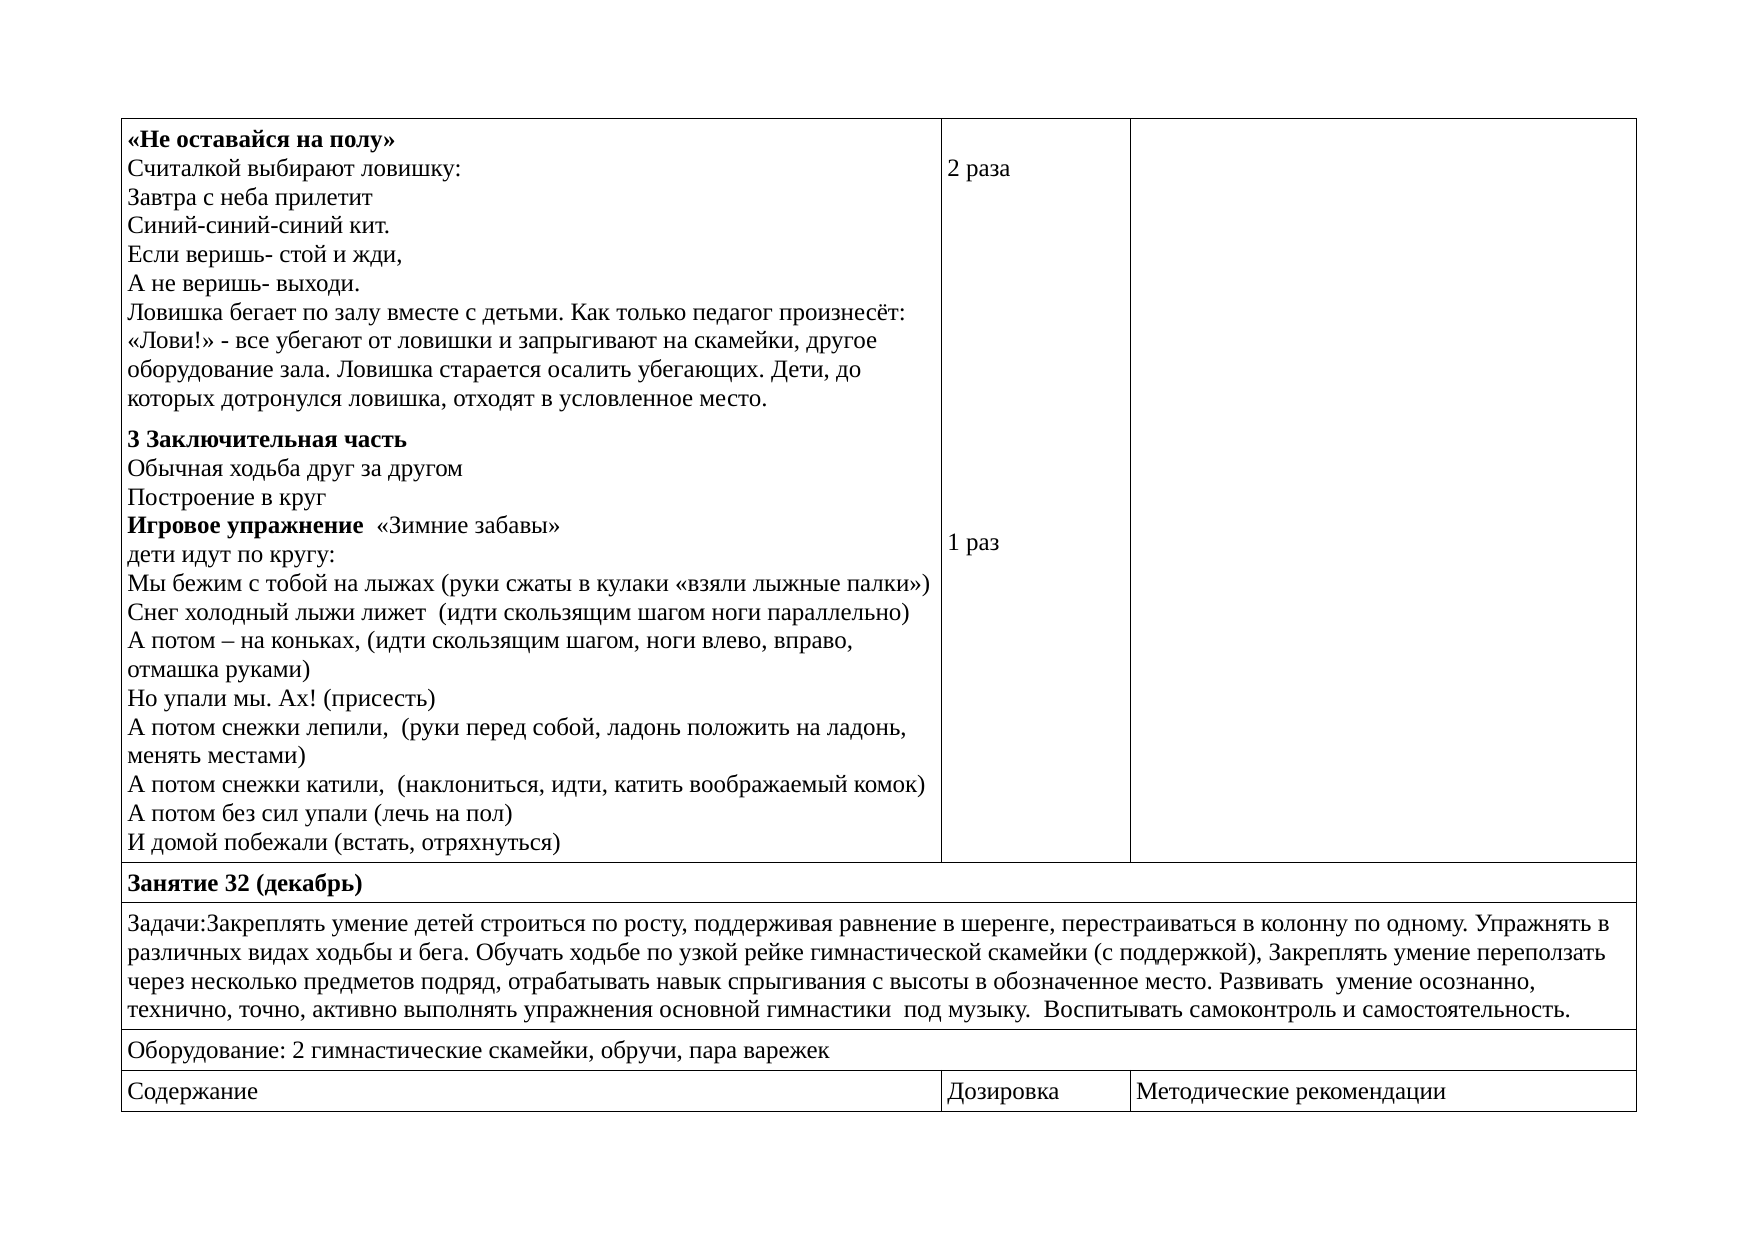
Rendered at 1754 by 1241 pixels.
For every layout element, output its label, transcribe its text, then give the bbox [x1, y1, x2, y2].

table_cell Задачи:Закреплять умение детей строиться по росту, поддерживая равнение в шеренге, перестраиваться в колонну по одному. Упражнять в различных видах ходьбы и бега. Обучать ходьбе по узкой рейке гимнастической скамейки (с поддержкой), Закреплять умение переползать через несколько предметов подряд, отрабатывать навык спрыгивания с высоты в обозначенное место. Развивать умение осознанно, технично, точно, активно выполнять упражнения основной гимнастики под музыку. Воспитывать самоконтроль и самостоятельность. [122, 903, 1636, 1029]
table_cell Дозировка [942, 1071, 1130, 1111]
table_cell Содержание [122, 1071, 941, 1111]
table_cell Занятие 32 (декабрь) [122, 863, 1636, 902]
table_cell Оборудование: 2 гимнастические скамейки, обручи, пара варежек [122, 1030, 1636, 1070]
table_cell «Не оставайся на полу» Считалкой выбирают ловишку: Завтра с неба прилетит Синий-синий-синий кит. Если веришь- стой и жди, А не веришь- выходи. Ловишка бегает по залу вместе с детьми. Как только педагог произнесёт: «Лови!» - все убегают от ловишки и запрыгивают на скамейки, другое оборудование зала. Ловишка старается осалить убегающих. Дети, до которых дотронулся ловишка, отходят в условленное место. 3 Заключительная часть Обычная ходьба друг за другом Построение в круг Игровое упражнение «Зимние забавы» дети идут по кругу: Мы бежим с тобой на лыжах (руки сжаты в кулаки «взяли лыжные палки») Снег холодный лыжи лижет (идти скользящим шагом ноги параллельно) А потом – на коньках, (идти скользящим шагом, ноги влево, вправо, отмашка руками) Но упали мы. Ах! (присесть) А потом снежки лепили, (руки перед собой, ладонь положить на ладонь, менять местами) А потом снежки катили, (наклониться, идти, катить воображаемый комок) А потом без сил упали (лечь на пол) И домой побежали (встать, отряхнуться) [122, 119, 941, 861]
table_cell [1131, 119, 1636, 861]
table_cell 2 раза 1 раз [942, 119, 1130, 861]
table_cell Методические рекомендации [1131, 1071, 1636, 1111]
